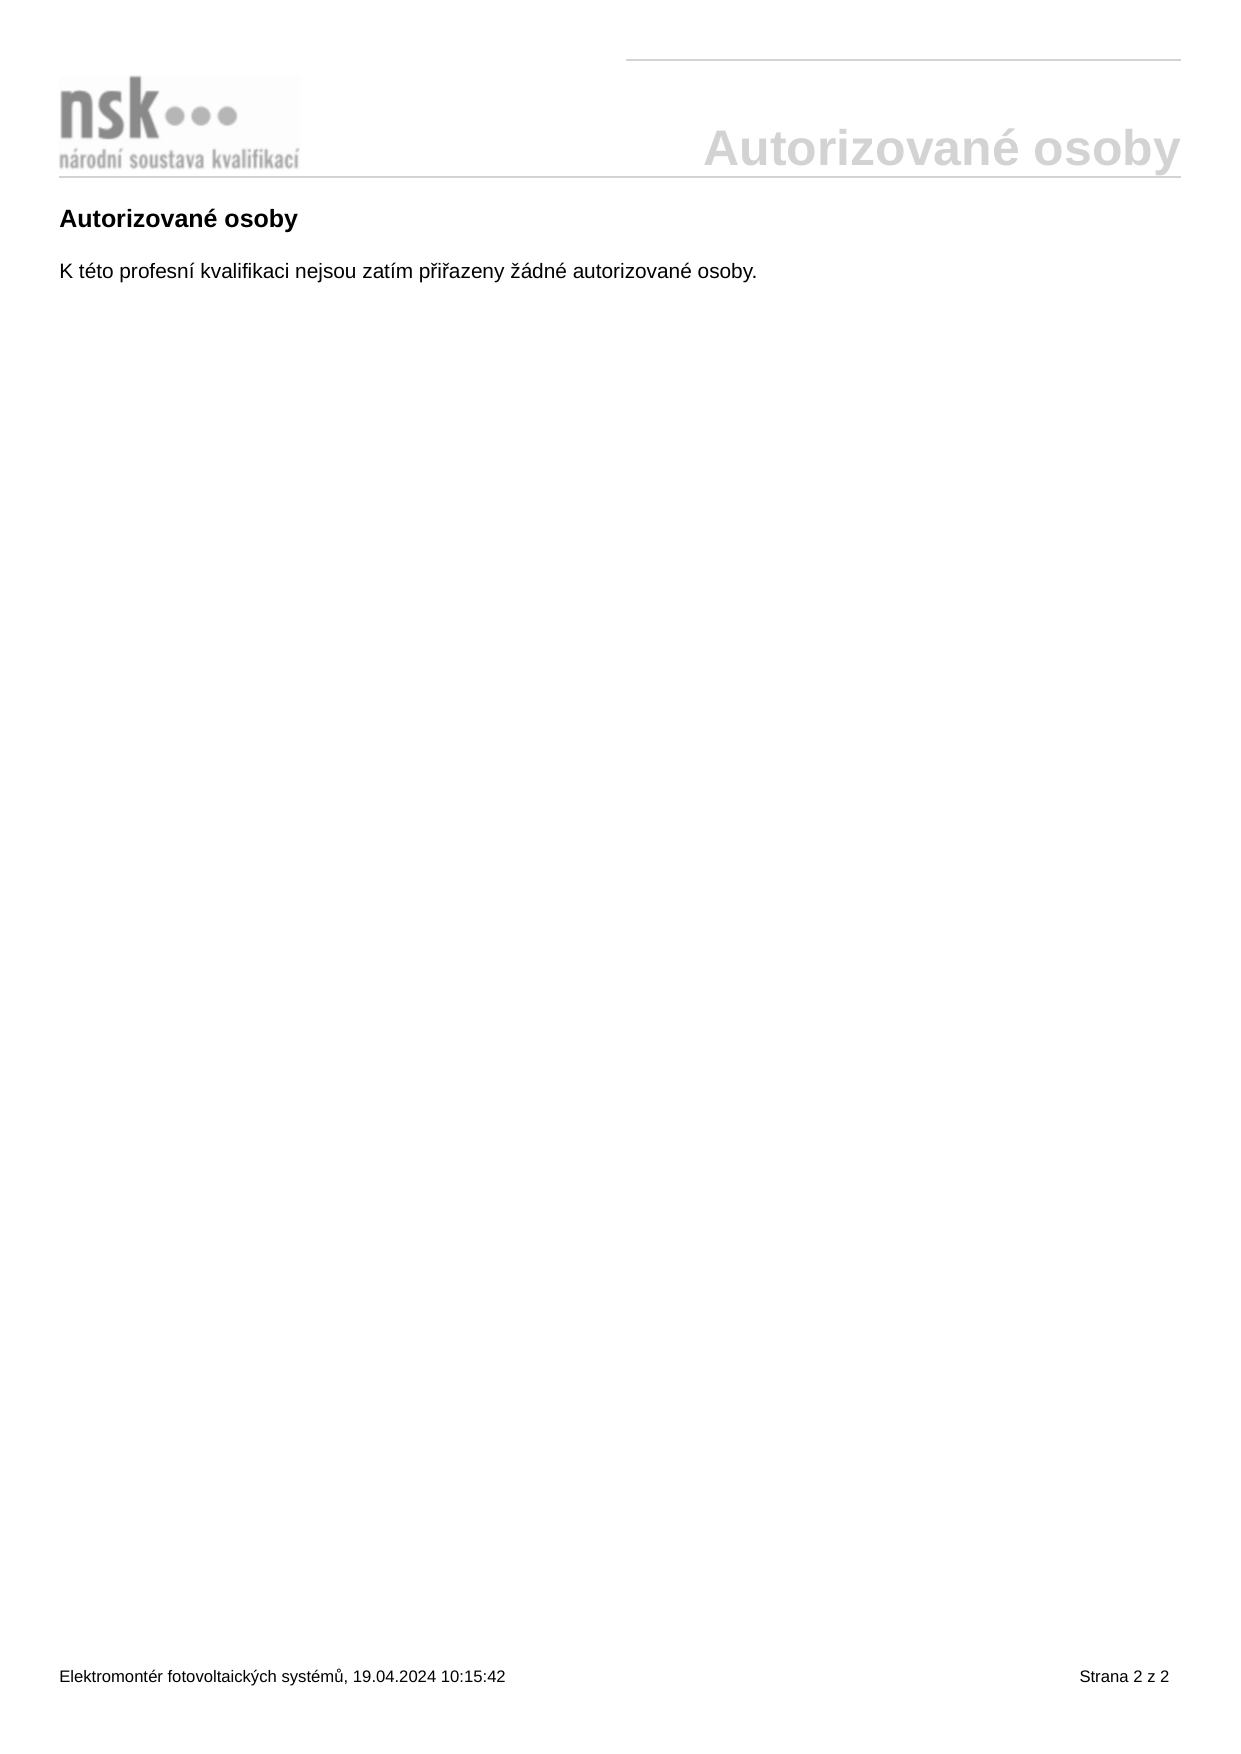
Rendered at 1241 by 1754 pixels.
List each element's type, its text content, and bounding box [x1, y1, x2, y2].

table_cell [1169, 236, 1181, 259]
table_cell [862, 1183, 1169, 1421]
table_cell [484, 1421, 620, 1658]
table_cell [1169, 283, 1181, 583]
table_cell [620, 283, 626, 583]
table_cell [484, 883, 620, 1183]
table_cell [484, 583, 620, 883]
table_cell [59, 171, 483, 176]
table_cell [626, 583, 862, 883]
table_cell [626, 236, 862, 259]
table_cell [626, 1421, 862, 1658]
table_cell [59, 194, 483, 200]
table_cell Elektromontér fotovoltaických systémů, 19.04.2024 10:15:42 [59, 1658, 862, 1694]
table_cell [59, 283, 483, 583]
table_cell [484, 283, 620, 583]
table_cell [620, 236, 626, 259]
table_cell [59, 883, 483, 1183]
table_cell [626, 883, 862, 1183]
table_cell [59, 178, 1181, 194]
table_cell [1169, 194, 1181, 200]
table_cell [620, 583, 626, 883]
table_cell [1169, 1658, 1181, 1694]
table_cell [862, 283, 1169, 583]
table_cell [862, 194, 1169, 200]
table_cell [620, 883, 626, 1183]
table_cell Strana 2 z 2 [862, 1658, 1169, 1694]
table_cell [1169, 883, 1181, 1183]
table_cell [59, 236, 483, 259]
table_cell [862, 883, 1169, 1183]
table_cell [862, 1421, 1169, 1658]
table_cell [862, 236, 1169, 259]
table_cell [626, 283, 862, 583]
table_cell [620, 1421, 626, 1658]
table_cell [484, 194, 620, 200]
table_cell [626, 1183, 862, 1421]
table_cell [484, 1183, 620, 1421]
table_cell [1169, 1183, 1181, 1421]
table_cell [626, 194, 862, 200]
table_cell [1169, 1421, 1181, 1658]
table_cell Autorizované osoby [59, 200, 1181, 236]
table_cell [484, 236, 620, 259]
table_cell [59, 583, 483, 883]
table_cell [484, 171, 620, 176]
table_cell K této profesní kvalifikaci nejsou zatím přiřazeny žádné autorizované osoby. [59, 259, 1181, 283]
table_cell [620, 1183, 626, 1421]
table_cell [621, 59, 626, 170]
table_cell [59, 1421, 483, 1658]
table_cell [1169, 583, 1181, 883]
picture [58, 59, 621, 171]
table_cell [862, 583, 1169, 883]
table_cell Autorizované osoby [626, 61, 1181, 176]
table_cell [59, 1183, 483, 1421]
